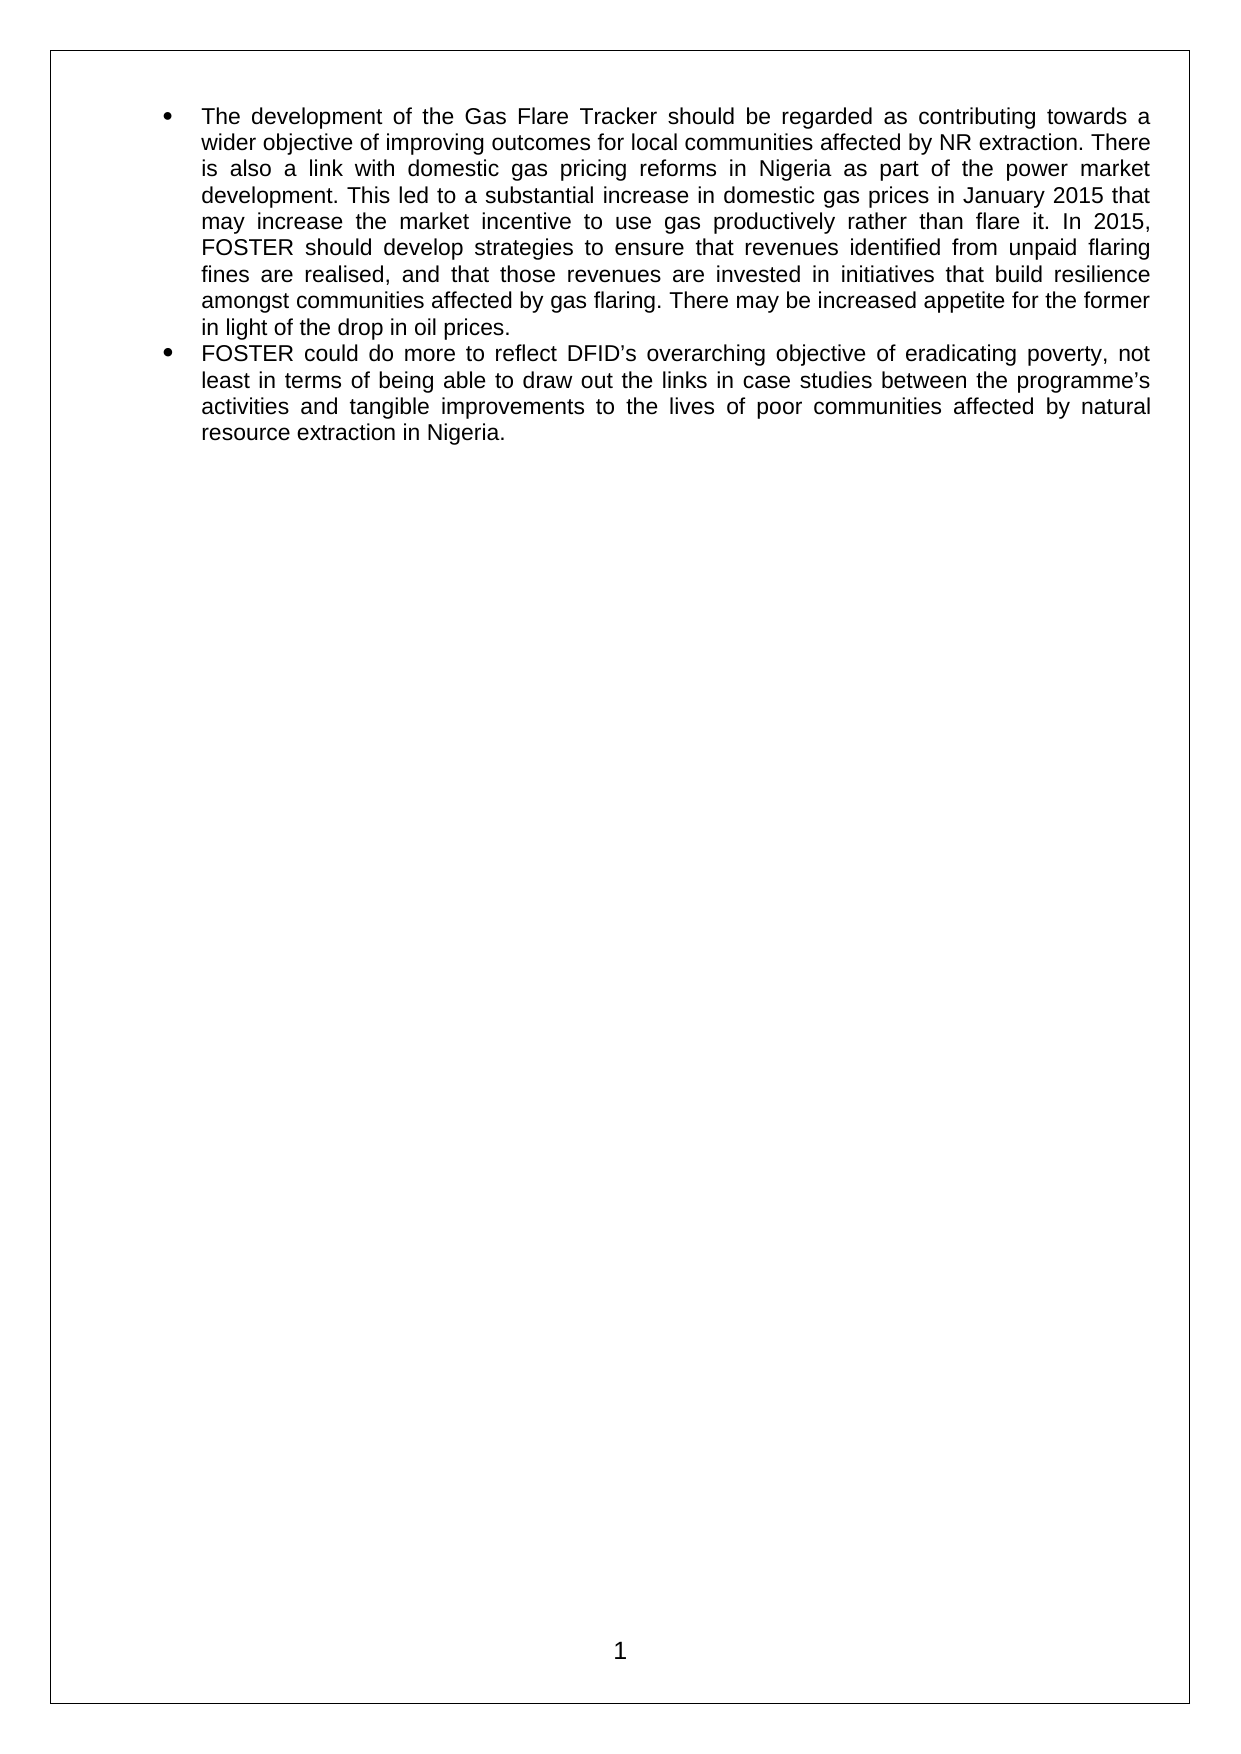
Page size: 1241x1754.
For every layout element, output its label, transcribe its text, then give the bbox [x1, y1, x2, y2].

list FOSTER could do more to reflect DFID’s overarching objective of eradicating poverty, not least in terms of being able to draw out the links in case studies between the programme’s activities and tangible improvements to the lives of poor communities affected by natural resource extraction in Nigeria. [164, 340, 1152, 446]
list The development of the Gas Flare Tracker should be regarded as contributing towards a wider objective of improving outcomes for local communities affected by NR extraction. There is also a link with domestic gas pricing reforms in Nigeria as part of the power market development. This led to a substantial increase in domestic gas prices in January 2015 that may increase the market incentive to use gas productively rather than flare it. In 2015, FOSTER should develop strategies to ensure that revenues identified from unpaid flaring fines are realised, and that those revenues are invested in initiatives that build resilience amongst communities affected by gas flaring. There may be increased appetite for the former in light of the drop in oil prices. [164, 103, 1152, 340]
